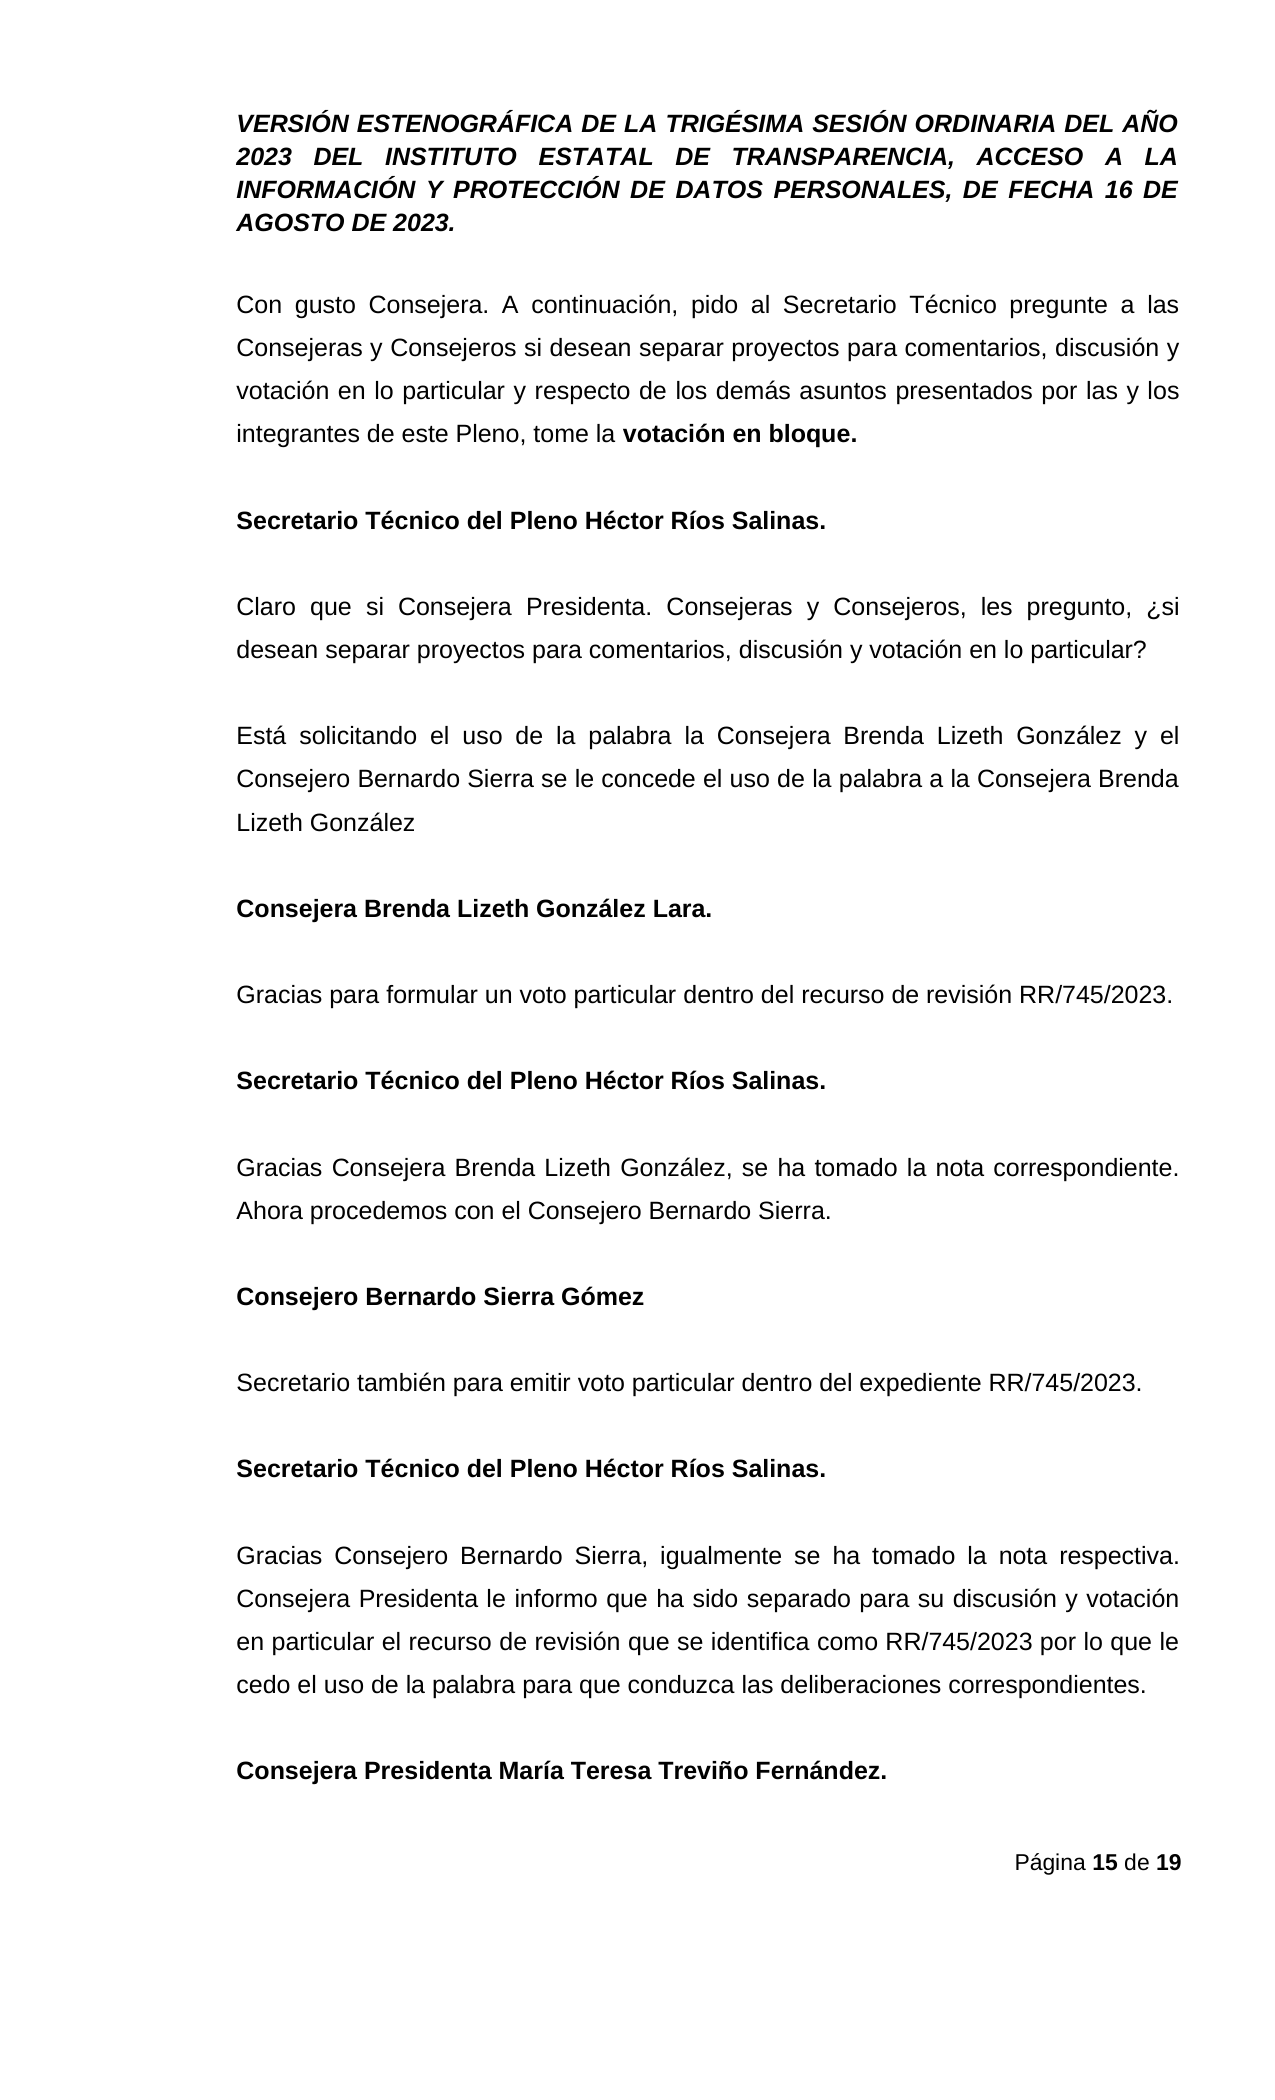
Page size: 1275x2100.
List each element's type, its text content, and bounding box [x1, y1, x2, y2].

text Con gusto Consejera. A continuación, pido al Secretario Técnico pregunte a las Consejeras y Consejeros si desean separar proyectos para comentarios, discusión y votación en lo particular y respecto de los demás asuntos presentados por las y los integrantes de este Pleno, tome la votación en bloque. [236, 290, 1181, 448]
text Gracias Consejera Brenda Lizeth González, se ha tomado la nota correspondiente. Ahora procedemos con el Consejero Bernardo Sierra. [236, 1153, 1181, 1224]
text Consejero Bernardo Sierra Gómez [236, 1282, 1181, 1311]
text Secretario también para emitir voto particular dentro del expediente RR/745/2023. [236, 1368, 1181, 1397]
text Secretario Técnico del Pleno Héctor Ríos Salinas. [236, 506, 1181, 534]
text Está solicitando el uso de la palabra la Consejera Brenda Lizeth González y el Consejero Bernardo Sierra se le concede el uso de la palabra a la Consejera Brenda Lizeth González [236, 721, 1181, 836]
text Consejera Presidenta María Teresa Treviño Fernández. [236, 1756, 1181, 1785]
text Gracias Consejero Bernardo Sierra, igualmente se ha tomado la nota respectiva. Consejera Presidenta le informo que ha sido separado para su discusión y votación en particular el recurso de revisión que se identifica como RR/745/2023 por lo que le cedo el uso de la palabra para que conduzca las deliberaciones correspondientes. [236, 1541, 1181, 1699]
text Secretario Técnico del Pleno Héctor Ríos Salinas. [236, 1066, 1181, 1095]
text Secretario Técnico del Pleno Héctor Ríos Salinas. [236, 1454, 1181, 1483]
text Claro que si Consejera Presidenta. Consejeras y Consejeros, les pregunto, ¿si desean separar proyectos para comentarios, discusión y votación en lo particular? [236, 592, 1181, 664]
text Consejera Brenda Lizeth González Lara. [236, 894, 1181, 923]
text Gracias para formular un voto particular dentro del recurso de revisión RR/745/2023. [236, 980, 1181, 1009]
